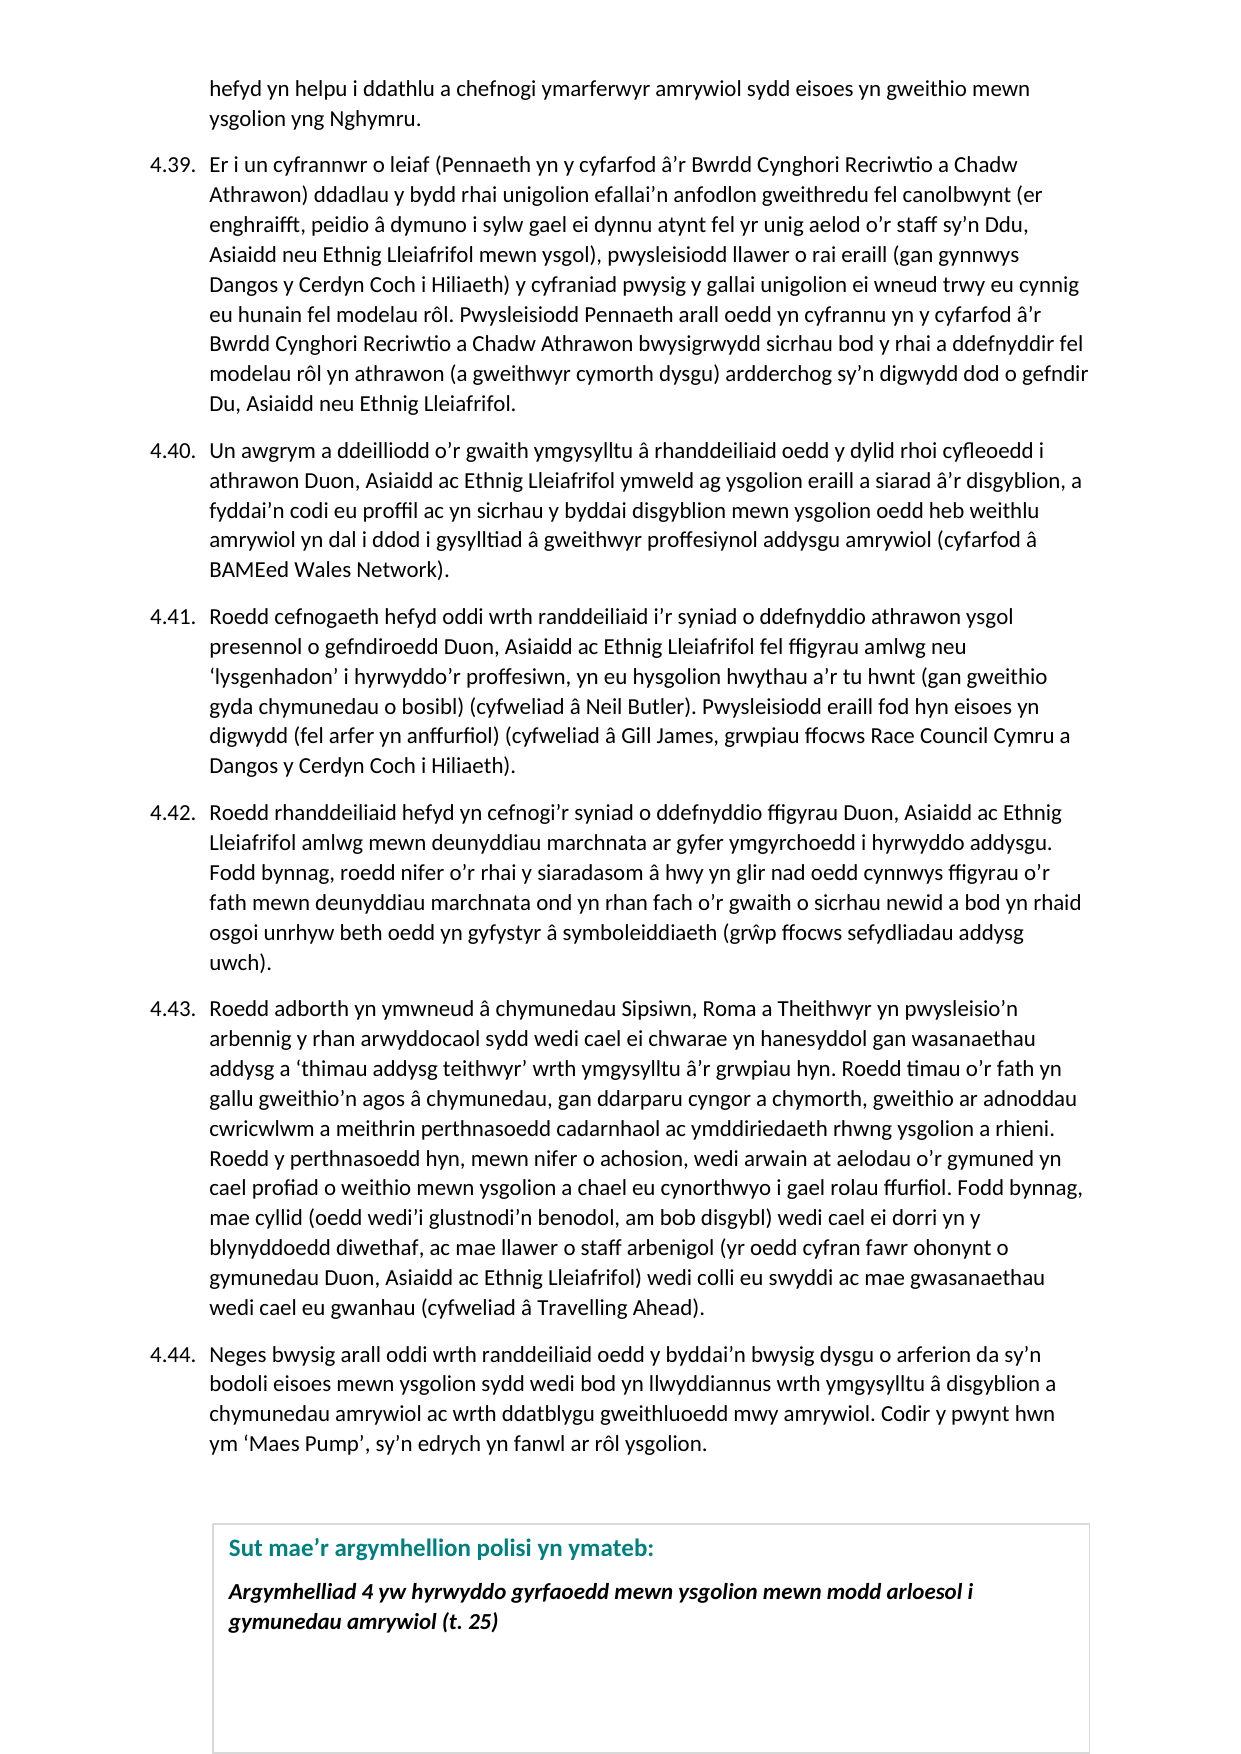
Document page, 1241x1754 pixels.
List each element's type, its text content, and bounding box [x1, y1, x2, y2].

list hefyd yn helpu i ddathlu a chefnogi ymarferwyr amrywiol sydd eisoes yn gweithio mewn ysgolion yng Nghymru. [150, 74, 1090, 132]
subtitle Argymhelliad 4 yw hyrwyddo gyrfaoedd mewn ysgolion mewn modd arloesol i gymunedau amrywiol (t. 25) [229, 1577, 1074, 1635]
list Neges bwysig arall oddi wrth randdeiliaid oedd y byddai’n bwysig dysgu o arferion da sy’n bodoli eisoes mewn ysgolion sydd wedi bod yn llwyddiannus wrth ymgysylltu â disgyblion a chymunedau amrywiol ac wrth ddatblygu gweithluoedd mwy amrywiol. Codir y pwynt hwn ym ‘Maes Pump’, sy’n edrych yn fanwl ar rôl ysgolion. [150, 1340, 1090, 1457]
list Er i un cyfrannwr o leiaf (Pennaeth yn y cyfarfod â’r Bwrdd Cynghori Recriwtio a Chadw Athrawon) ddadlau y bydd rhai unigolion efallai’n anfodlon gweithredu fel canolbwynt (er enghraifft, peidio â dymuno i sylw gael ei dynnu atynt fel yr unig aelod o’r staff sy’n Ddu, Asiaidd neu Ethnig Lleiafrifol mewn ysgol), pwysleisiodd llawer o rai eraill (gan gynnwys Dangos y Cerdyn Coch i Hiliaeth) y cyfraniad pwysig y gallai unigolion ei wneud trwy eu cynnig eu hunain fel modelau rôl. Pwysleisiodd Pennaeth arall oedd yn cyfrannu yn y cyfarfod â’r Bwrdd Cynghori Recriwtio a Chadw Athrawon bwysigrwydd sicrhau bod y rhai a ddefnyddir fel modelau rôl yn athrawon (a gweithwyr cymorth dysgu) ardderchog sy’n digwydd dod o gefndir Du, Asiaidd neu Ethnig Lleiafrifol. [150, 150, 1090, 417]
list Roedd rhanddeiliaid hefyd yn cefnogi’r syniad o ddefnyddio ffigyrau Duon, Asiaidd ac Ethnig Lleiafrifol amlwg mewn deunyddiau marchnata ar gyfer ymgyrchoedd i hyrwyddo addysgu. Fodd bynnag, roedd nifer o’r rhai y siaradasom â hwy yn glir nad oedd cynnwys ffigyrau o’r fath mewn deunyddiau marchnata ond yn rhan fach o’r gwaith o sicrhau newid a bod yn rhaid osgoi unrhyw beth oedd yn gyfystyr â symboleiddiaeth (grŵp ffocws sefydliadau addysg uwch). [150, 798, 1090, 976]
list Roedd cefnogaeth hefyd oddi wrth randdeiliaid i’r syniad o ddefnyddio athrawon ysgol presennol o gefndiroedd Duon, Asiaidd ac Ethnig Lleiafrifol fel ffigyrau amlwg neu ‘lysgenhadon’ i hyrwyddo’r proffesiwn, yn eu hysgolion hwythau a’r tu hwnt (gan gweithio gyda chymunedau o bosibl) (cyfweliad â Neil Butler). Pwysleisiodd eraill fod hyn eisoes yn digwydd (fel arfer yn anffurfiol) (cyfweliad â Gill James, grwpiau ffocws Race Council Cymru a Dangos y Cerdyn Coch i Hiliaeth). [150, 602, 1090, 779]
list Un awgrym a ddeilliodd o’r gwaith ymgysylltu â rhanddeiliaid oedd y dylid rhoi cyfleoedd i athrawon Duon, Asiaidd ac Ethnig Lleiafrifol ymweld ag ysgolion eraill a siarad â’r disgyblion, a fyddai’n codi eu proffil ac yn sicrhau y byddai disgyblion mewn ysgolion oedd heb weithlu amrywiol yn dal i ddod i gysylltiad â gweithwyr proffesiynol addysgu amrywiol (cyfarfod â BAMEed Wales Network). [150, 436, 1090, 583]
subtitle Sut mae’r argymhellion polisi yn ymateb: [229, 1532, 1074, 1563]
list Roedd adborth yn ymwneud â chymunedau Sipsiwn, Roma a Theithwyr yn pwysleisio’n arbennig y rhan arwyddocaol sydd wedi cael ei chwarae yn hanesyddol gan wasanaethau addysg a ‘thimau addysg teithwyr’ wrth ymgysylltu â’r grwpiau hyn. Roedd timau o’r fath yn gallu gweithio’n agos â chymunedau, gan ddarparu cyngor a chymorth, gweithio ar adnoddau cwricwlwm a meithrin perthnasoedd cadarnhaol ac ymddiriedaeth rhwng ysgolion a rhieni. Roedd y perthnasoedd hyn, mewn nifer o achosion, wedi arwain at aelodau o’r gymuned yn cael profiad o weithio mewn ysgolion a chael eu cynorthwyo i gael rolau ffurfiol. Fodd bynnag, mae cyllid (oedd wedi’i glustnodi’n benodol, am bob disgybl) wedi cael ei dorri yn y blynyddoedd diwethaf, ac mae llawer o staff arbenigol (yr oedd cyfran fawr ohonynt o gymunedau Duon, Asiaidd ac Ethnig Lleiafrifol) wedi colli eu swyddi ac mae gwasanaethau wedi cael eu gwanhau (cyfweliad â Travelling Ahead). [150, 994, 1090, 1321]
